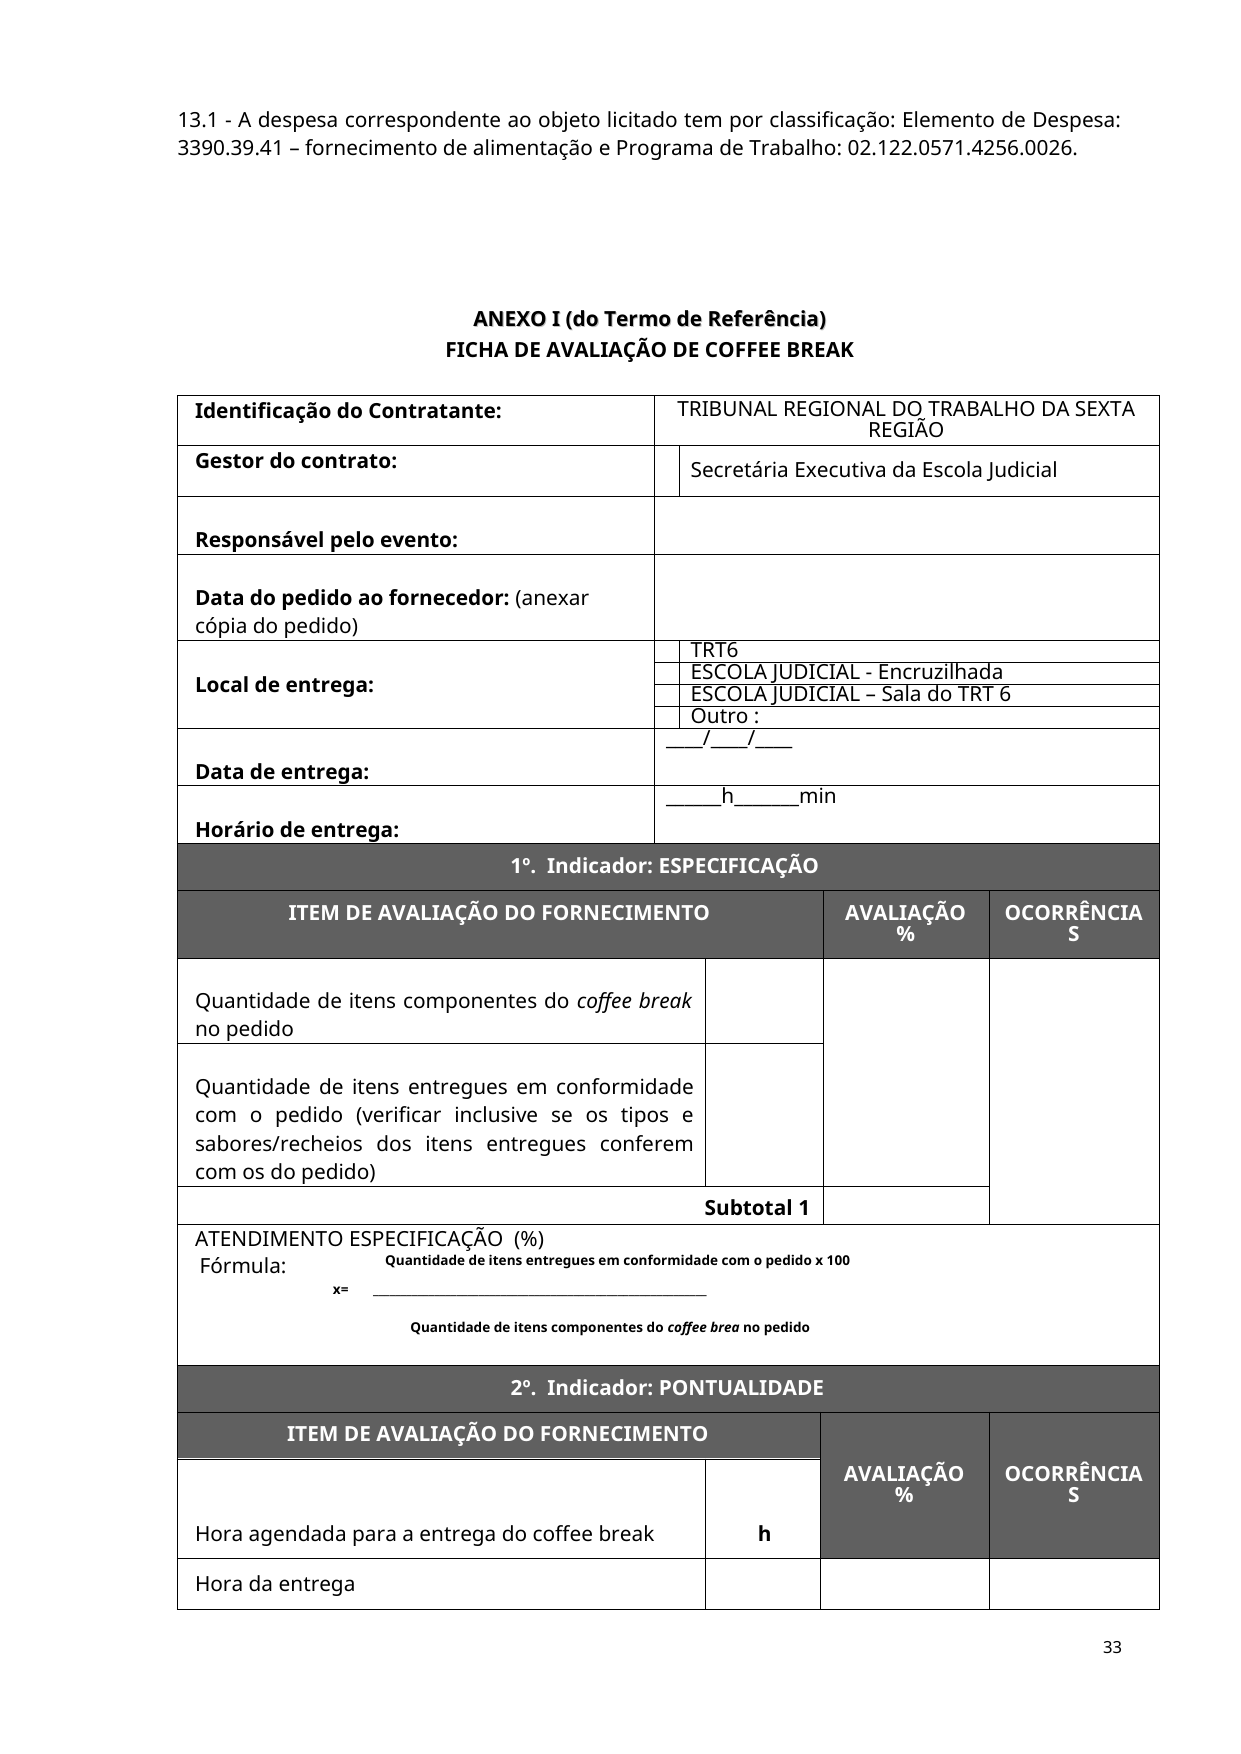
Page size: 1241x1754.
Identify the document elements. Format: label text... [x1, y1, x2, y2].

table_cell [655, 497, 1159, 554]
text FICHA DE AVALIAÇÃO DE COFFEE BREAK [177, 333, 1122, 364]
table_cell [706, 1559, 820, 1608]
table_cell [655, 707, 679, 727]
table_cell Data do pedido ao fornecedor: (anexar cópia do pedido) [178, 555, 654, 640]
table_cell Hora da entrega [178, 1559, 705, 1608]
table_cell AVALIAÇÃO % [824, 891, 989, 958]
table_cell [655, 446, 679, 496]
table_cell h [706, 1460, 820, 1558]
table_cell Outro : [680, 707, 1159, 727]
table_cell ITEM DE AVALIAÇÃO DO FORNECIMENTO [178, 891, 823, 958]
table_cell [824, 1187, 989, 1223]
table_cell 2º. Indicador: PONTUALIDADE [178, 1366, 1159, 1412]
table_cell AVALIAÇÃO % [821, 1413, 989, 1558]
table_cell [821, 1559, 989, 1608]
table_cell ATENDIMENTO ESPECIFICAÇÃO (%) Fórmula: Quantidade de itens entregues em conformidade com o pedido x 100 x= ____________________________________________________________ Quantidade de itens componentes do coffee brea no pedido [178, 1225, 1159, 1365]
table_cell Gestor do contrato: [178, 446, 654, 496]
table_cell [824, 959, 989, 1186]
table_cell ______h_______min [655, 786, 1159, 843]
table_cell [990, 1559, 1159, 1608]
text 13.1 - A despesa correspondente ao objeto licitado tem por classificação: Elemento de Despesa: 3390.39.41 – fornecimento de alimentação e Programa de Trabalho: 02.122.0571.4256.0026. [177, 105, 1122, 162]
table_cell [655, 685, 679, 706]
table_cell 1º. Indicador: ESPECIFICAÇÃO [178, 844, 1159, 890]
table_cell Horário de entrega: [178, 786, 654, 843]
table_cell OCORRÊNCIAS [990, 1413, 1159, 1558]
table_cell [990, 959, 1159, 1223]
table_cell Quantidade de itens componentes do coffee break no pedido [178, 959, 705, 1042]
table_cell [706, 1044, 823, 1186]
table_cell Subtotal 1 [178, 1187, 823, 1223]
table_cell [655, 663, 679, 684]
table_cell ITEM DE AVALIAÇÃO DO FORNECIMENTO [178, 1413, 820, 1458]
table_cell Data de entrega: [178, 729, 654, 785]
table_header Identificação do Contratante: [178, 396, 654, 445]
table_cell ESCOLA JUDICIAL - Encruzilhada [680, 663, 1159, 684]
table_cell Responsável pelo evento: [178, 497, 654, 554]
table_cell [655, 555, 1159, 640]
table_cell Hora agendada para a entrega do coffee break [178, 1460, 705, 1558]
table_cell Secretária Executiva da Escola Judicial [680, 446, 1159, 496]
table_cell ____/____/____ [655, 729, 1159, 785]
table_cell OCORRÊNCIAS [990, 891, 1159, 958]
table_cell Local de entrega: [178, 641, 654, 727]
table_cell [655, 641, 679, 662]
table_header TRIBUNAL REGIONAL DO TRABALHO DA SEXTA REGIÃO [655, 396, 1159, 445]
table_cell ESCOLA JUDICIAL – Sala do TRT 6 [680, 685, 1159, 706]
table_cell [706, 959, 823, 1042]
table_cell TRT6 [680, 641, 1159, 662]
text ANEXO I (do Termo de Referência) [177, 304, 1122, 333]
table_cell Quantidade de itens entregues em conformidade com o pedido (verificar inclusive se os tipos e sabores/recheios dos itens entregues conferem com os do pedido) [178, 1044, 705, 1186]
